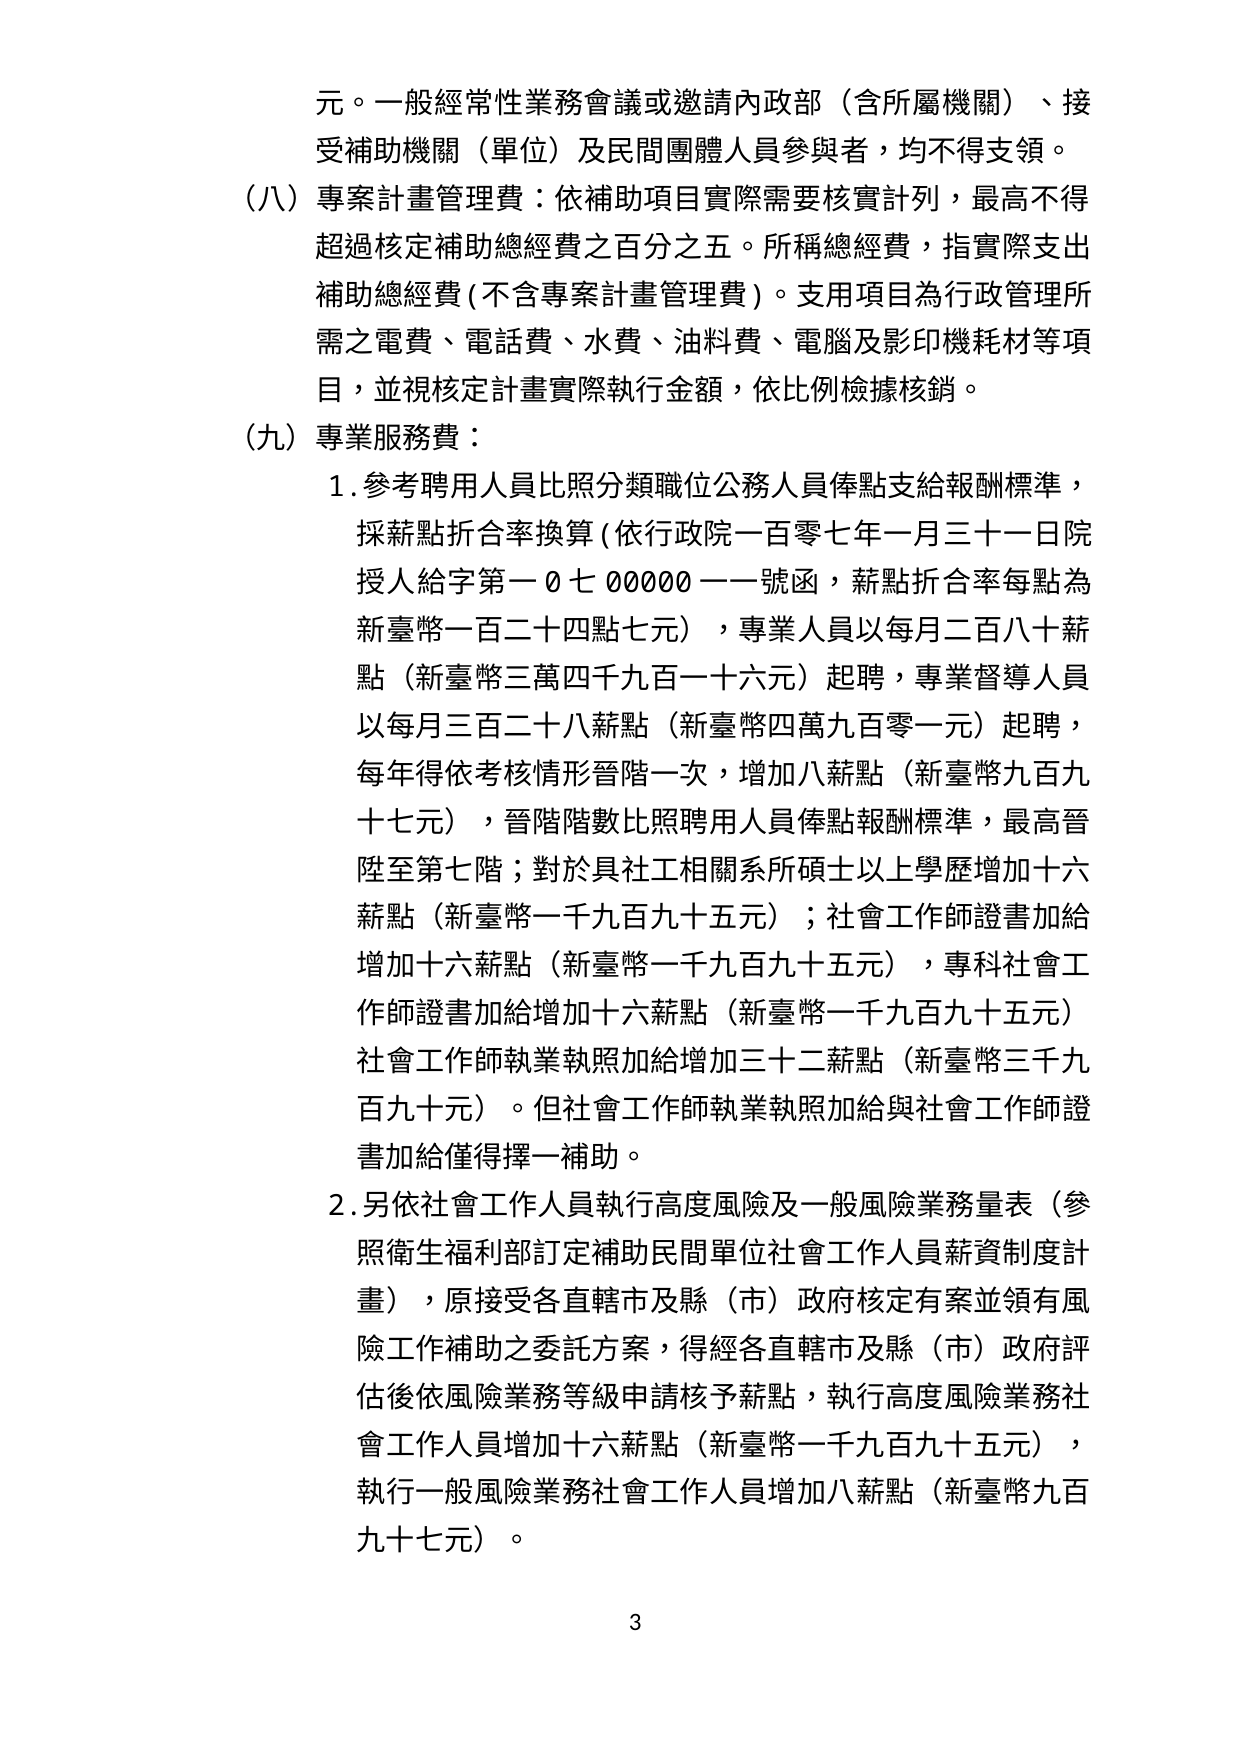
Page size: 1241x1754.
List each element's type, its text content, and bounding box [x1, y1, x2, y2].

text （八）專案計畫管理費：依補助項目實際需要核實計列，最高不得超過核定補助總經費之百分之五。所稱總經費，指實際支出補助總經費(不含專案計畫管理費)。支用項目為行政管理所需之電費、電話費、水費、油料費、電腦及影印機耗材等項目，並視核定計畫實際執行金額，依比例檢據核銷。 [227, 171, 1092, 410]
text 元。一般經常性業務會議或邀請內政部（含所屬機關）、接受補助機關（單位）及民間團體人員參與者，均不得支領。 [227, 75, 1092, 171]
text 2.另依社會工作人員執行高度風險及一般風險業務量表（參照衛生福利部訂定補助民間單位社會工作人員薪資制度計畫），原接受各直轄市及縣（市）政府核定有案並領有風險工作補助之委託方案，得經各直轄市及縣（市）政府評估後依風險業務等級申請核予薪點，執行高度風險業務社會工作人員增加十六薪點（新臺幣一千九百九十五元），執行一般風險業務社會工作人員增加八薪點（新臺幣九百九十七元）。 [327, 1177, 1092, 1560]
text 1.參考聘用人員比照分類職位公務人員俸點支給報酬標準，採薪點折合率換算(依行政院一百零七年一月三十一日院授人給字第一0七00000一一號函，薪點折合率每點為新臺幣一百二十四點七元），專業人員以每月二百八十薪點（新臺幣三萬四千九百一十六元）起聘，專業督導人員以每月三百二十八薪點（新臺幣四萬九百零一元）起聘，每年得依考核情形晉階一次，增加八薪點（新臺幣九百九十七元），晉階階數比照聘用人員俸點報酬標準，最高晉陞至第七階；對於具社工相關系所碩士以上學歷增加十六薪點（新臺幣一千九百九十五元）；社會工作師證書加給增加十六薪點（新臺幣一千九百九十五元），專科社會工作師證書加給增加十六薪點（新臺幣一千九百九十五元），社會工作師執業執照加給增加三十二薪點（新臺幣三千九百九十元）。但社會工作師執業執照加給與社會工作師證書加給僅得擇一補助。 [327, 458, 1092, 1177]
text （九）專業服務費： [227, 410, 1092, 458]
